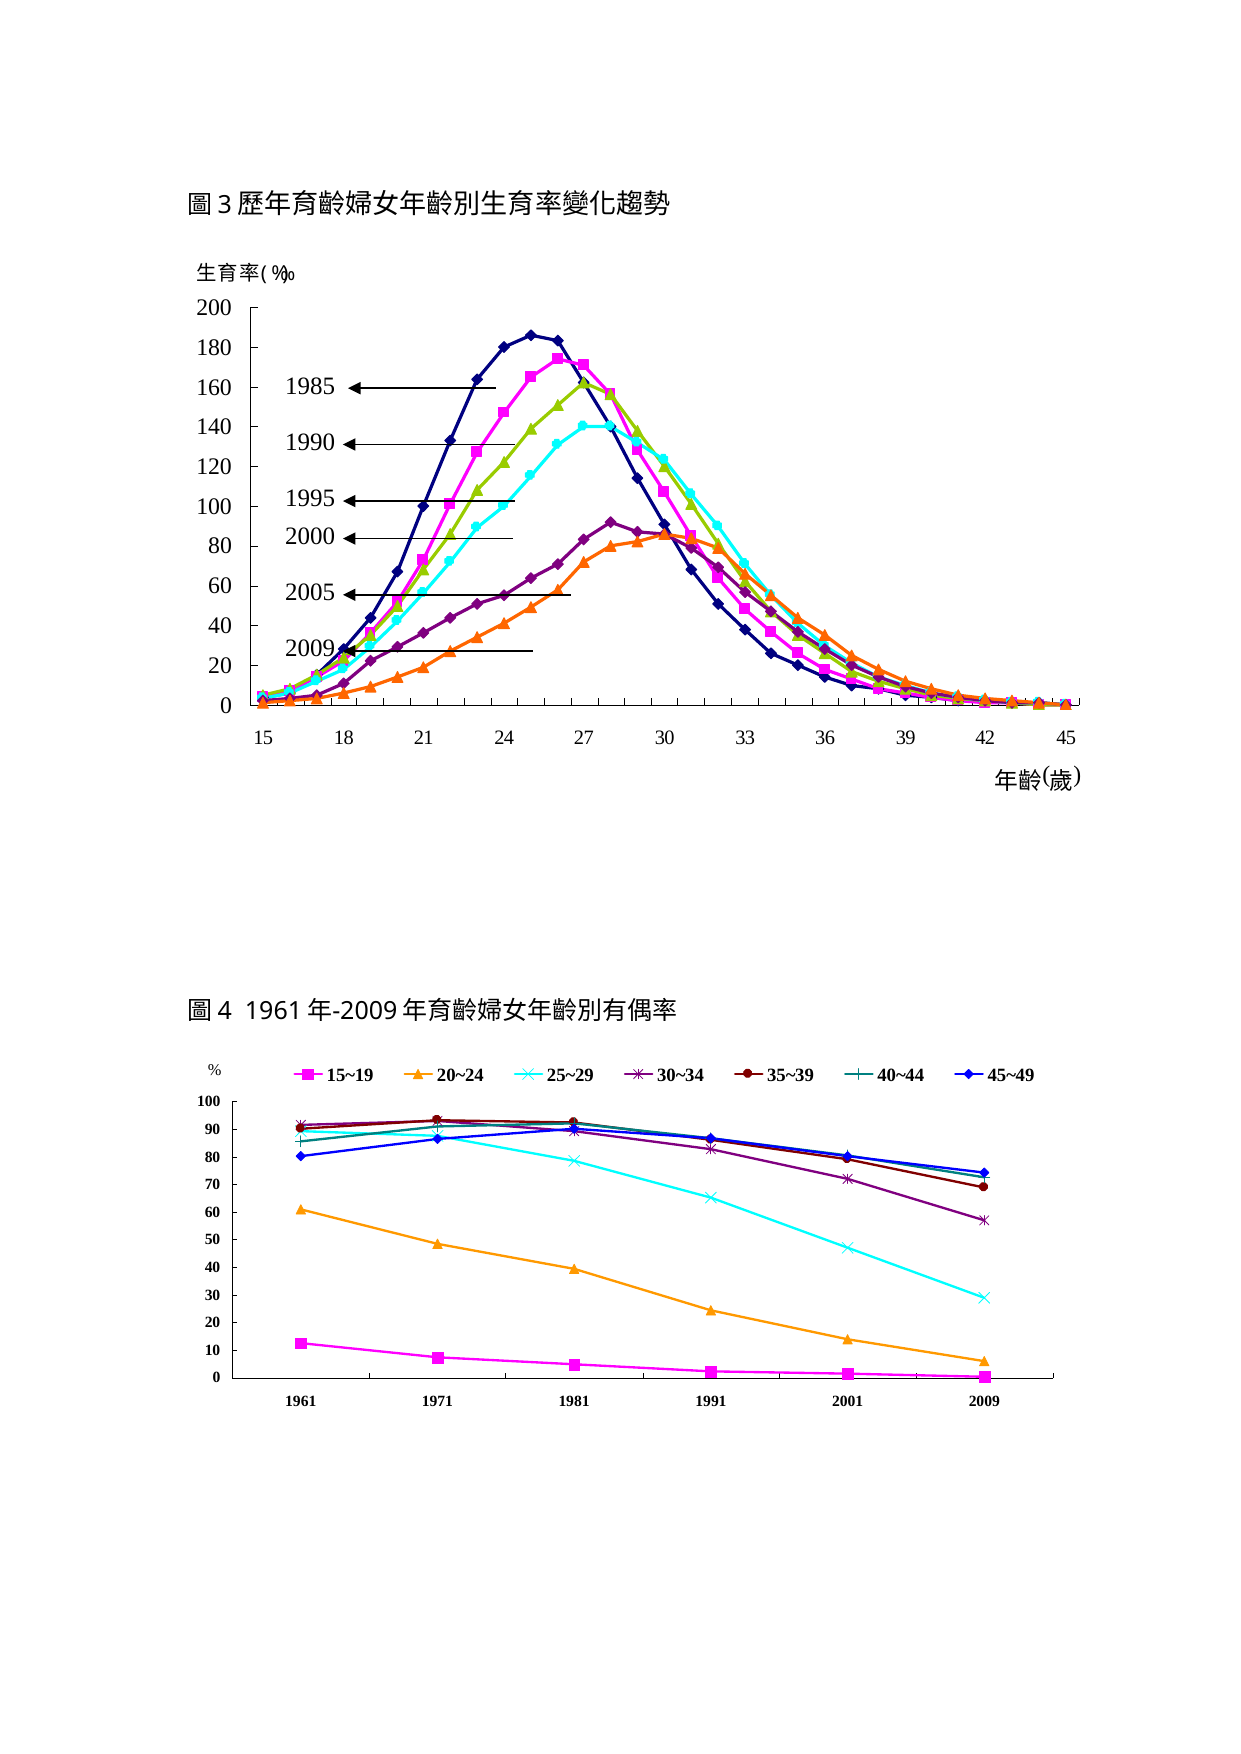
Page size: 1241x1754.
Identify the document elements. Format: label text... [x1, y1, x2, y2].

text 圖4 1961年-2009年育齡婦女年齡別有偶率 [187, 989, 1053, 1027]
text 圖3歷年育齡婦女年齡別生育率變化趨勢 [187, 164, 1053, 239]
